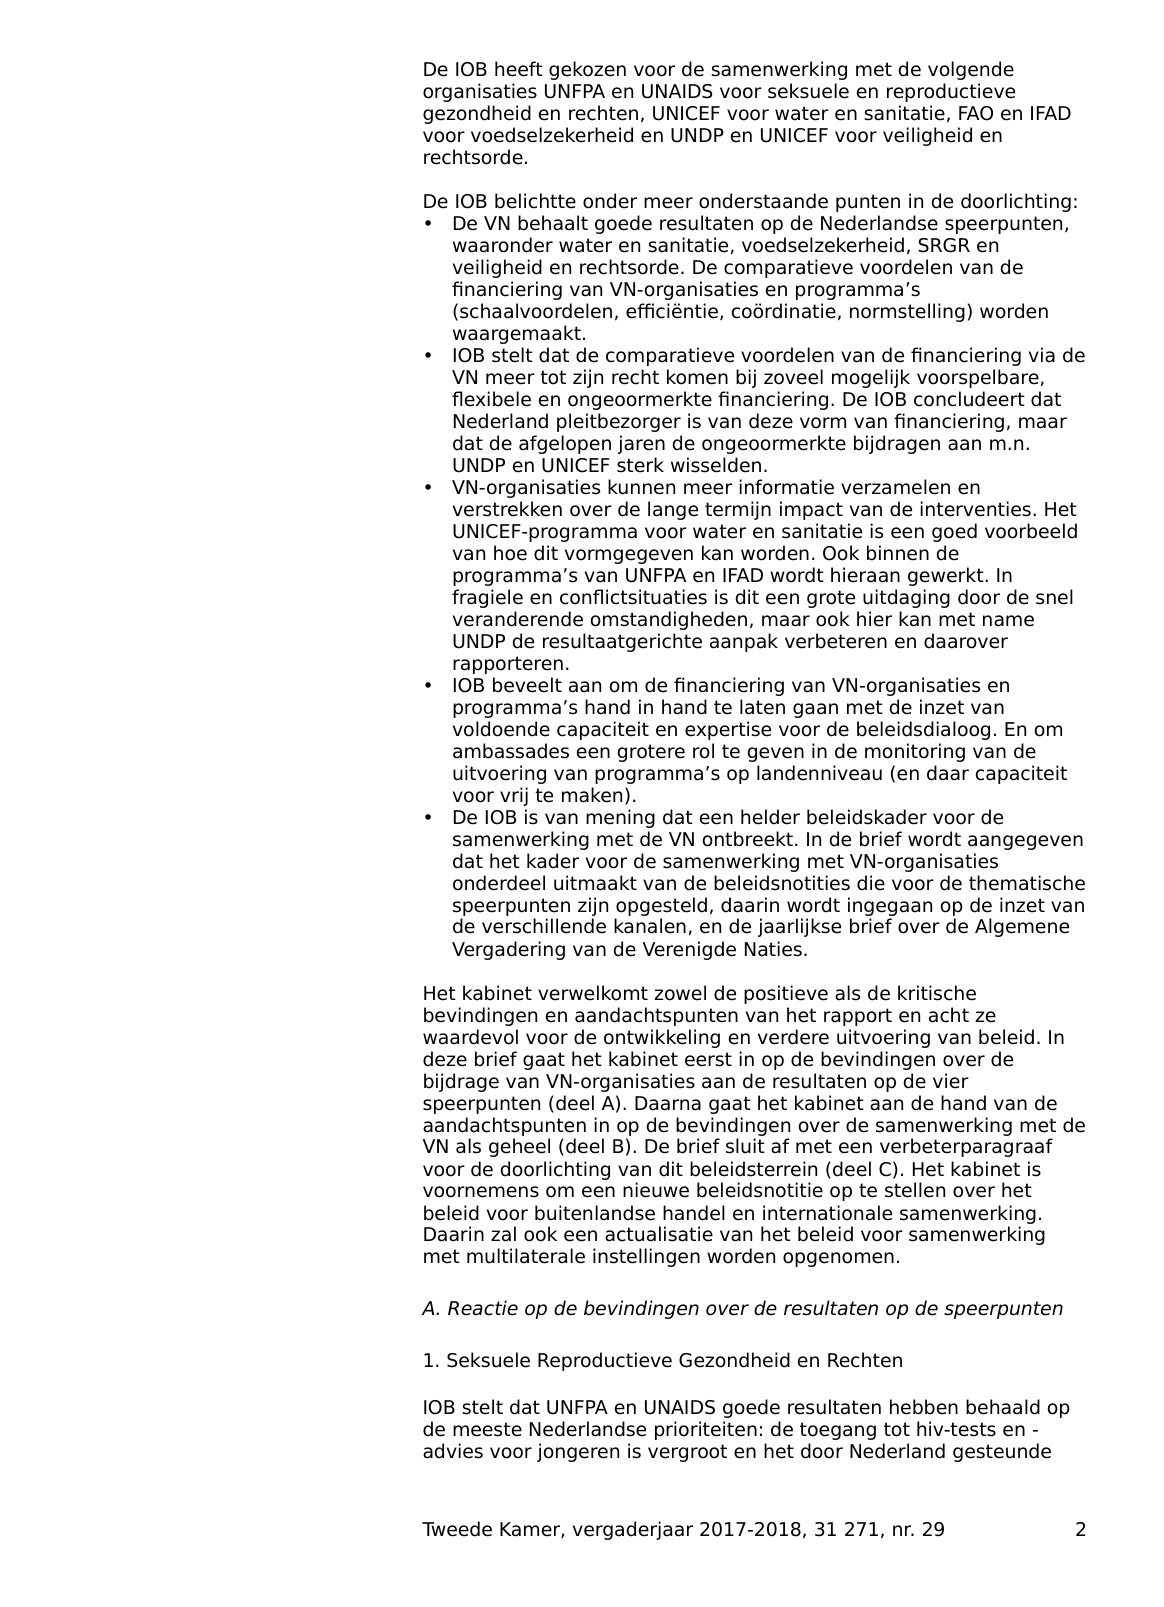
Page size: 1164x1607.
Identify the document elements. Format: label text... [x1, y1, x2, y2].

text • VN-organisaties kunnen meer informatie verzamelen en verstrekken over de lange termijn impact van de interventies. Het UNICEF-programma voor water en sanitatie is een goed voorbeeld van hoe dit vormgegeven kan worden. Ook binnen de programma’s van UNFPA en IFAD wordt hieraan gewerkt. In fragiele en conflictsituaties is dit een grote uitdaging door de snel veranderende omstandigheden, maar ook hier kan met name UNDP de resultaatgerichte aanpak verbeteren en daarover rapporteren. [422, 477, 1087, 675]
text • De VN behaalt goede resultaten op de Nederlandse speerpunten, waaronder water en sanitatie, voedselzekerheid, SRGR en veiligheid en rechtsorde. De comparatieve voordelen van de financiering van VN-organisaties en programma’s (schaalvoordelen, efficiëntie, coördinatie, normstelling) worden waargemaakt. [422, 213, 1087, 345]
text De IOB belichtte onder meer onderstaande punten in de doorlichting: [422, 191, 1087, 213]
text • IOB stelt dat de comparatieve voordelen van de financiering via de VN meer tot zijn recht komen bij zoveel mogelijk voorspelbare, flexibele en ongeoormerkte financiering. De IOB concludeert dat Nederland pleitbezorger is van deze vorm van financiering, maar dat de afgelopen jaren de ongeoormerkte bijdragen aan m.n. UNDP en UNICEF sterk wisselden. [422, 345, 1087, 477]
text • IOB beveelt aan om de financiering van VN-organisaties en programma’s hand in hand te laten gaan met de inzet van voldoende capaciteit en expertise voor de beleidsdialoog. En om ambassades een grotere rol te geven in de monitoring van de uitvoering van programma’s op landenniveau (en daar capaciteit voor vrij te maken). [422, 675, 1087, 807]
subtitle 1. Seksuele Reproductieve Gezondheid en Rechten [422, 1350, 1087, 1372]
text IOB stelt dat UNFPA en UNAIDS goede resultaten hebben behaald op de meeste Nederlandse prioriteiten: de toegang tot hiv-tests en -advies voor jongeren is vergroot en het door Nederland gesteunde [422, 1397, 1087, 1463]
text • De IOB is van mening dat een helder beleidskader voor de samenwerking met de VN ontbreekt. In de brief wordt aangegeven dat het kader voor de samenwerking met VN-organisaties onderdeel uitmaakt van de beleidsnotities die voor de thematische speerpunten zijn opgesteld, daarin wordt ingegaan op de inzet van de verschillende kanalen, en de jaarlijkse brief over de Algemene Vergadering van de Verenigde Naties. [422, 807, 1087, 960]
text De IOB heeft gekozen voor de samenwerking met de volgende organisaties UNFPA en UNAIDS voor seksuele en reproductieve gezondheid en rechten, UNICEF voor water en sanitatie, FAO en IFAD voor voedselzekerheid en UNDP en UNICEF voor veiligheid en rechtsorde. [422, 59, 1087, 169]
subtitle A. Reactie op de bevindingen over de resultaten op de speerpunten [422, 1298, 1087, 1320]
text Het kabinet verwelkomt zowel de positieve als de kritische bevindingen en aandachtspunten van het rapport en acht ze waardevol voor de ontwikkeling en verdere uitvoering van beleid. In deze brief gaat het kabinet eerst in op de bevindingen over de bijdrage van VN-organisaties aan de resultaten op de vier speerpunten (deel A). Daarna gaat het kabinet aan de hand van de aandachtspunten in op de bevindingen over de samenwerking met de VN als geheel (deel B). De brief sluit af met een verbeterparagraaf voor de doorlichting van dit beleidsterrein (deel C). Het kabinet is voornemens om een nieuwe beleidsnotitie op te stellen over het beleid voor buitenlandse handel en internationale samenwerking. Daarin zal ook een actualisatie van het beleid voor samenwerking met multilaterale instellingen worden opgenomen. [422, 983, 1087, 1268]
